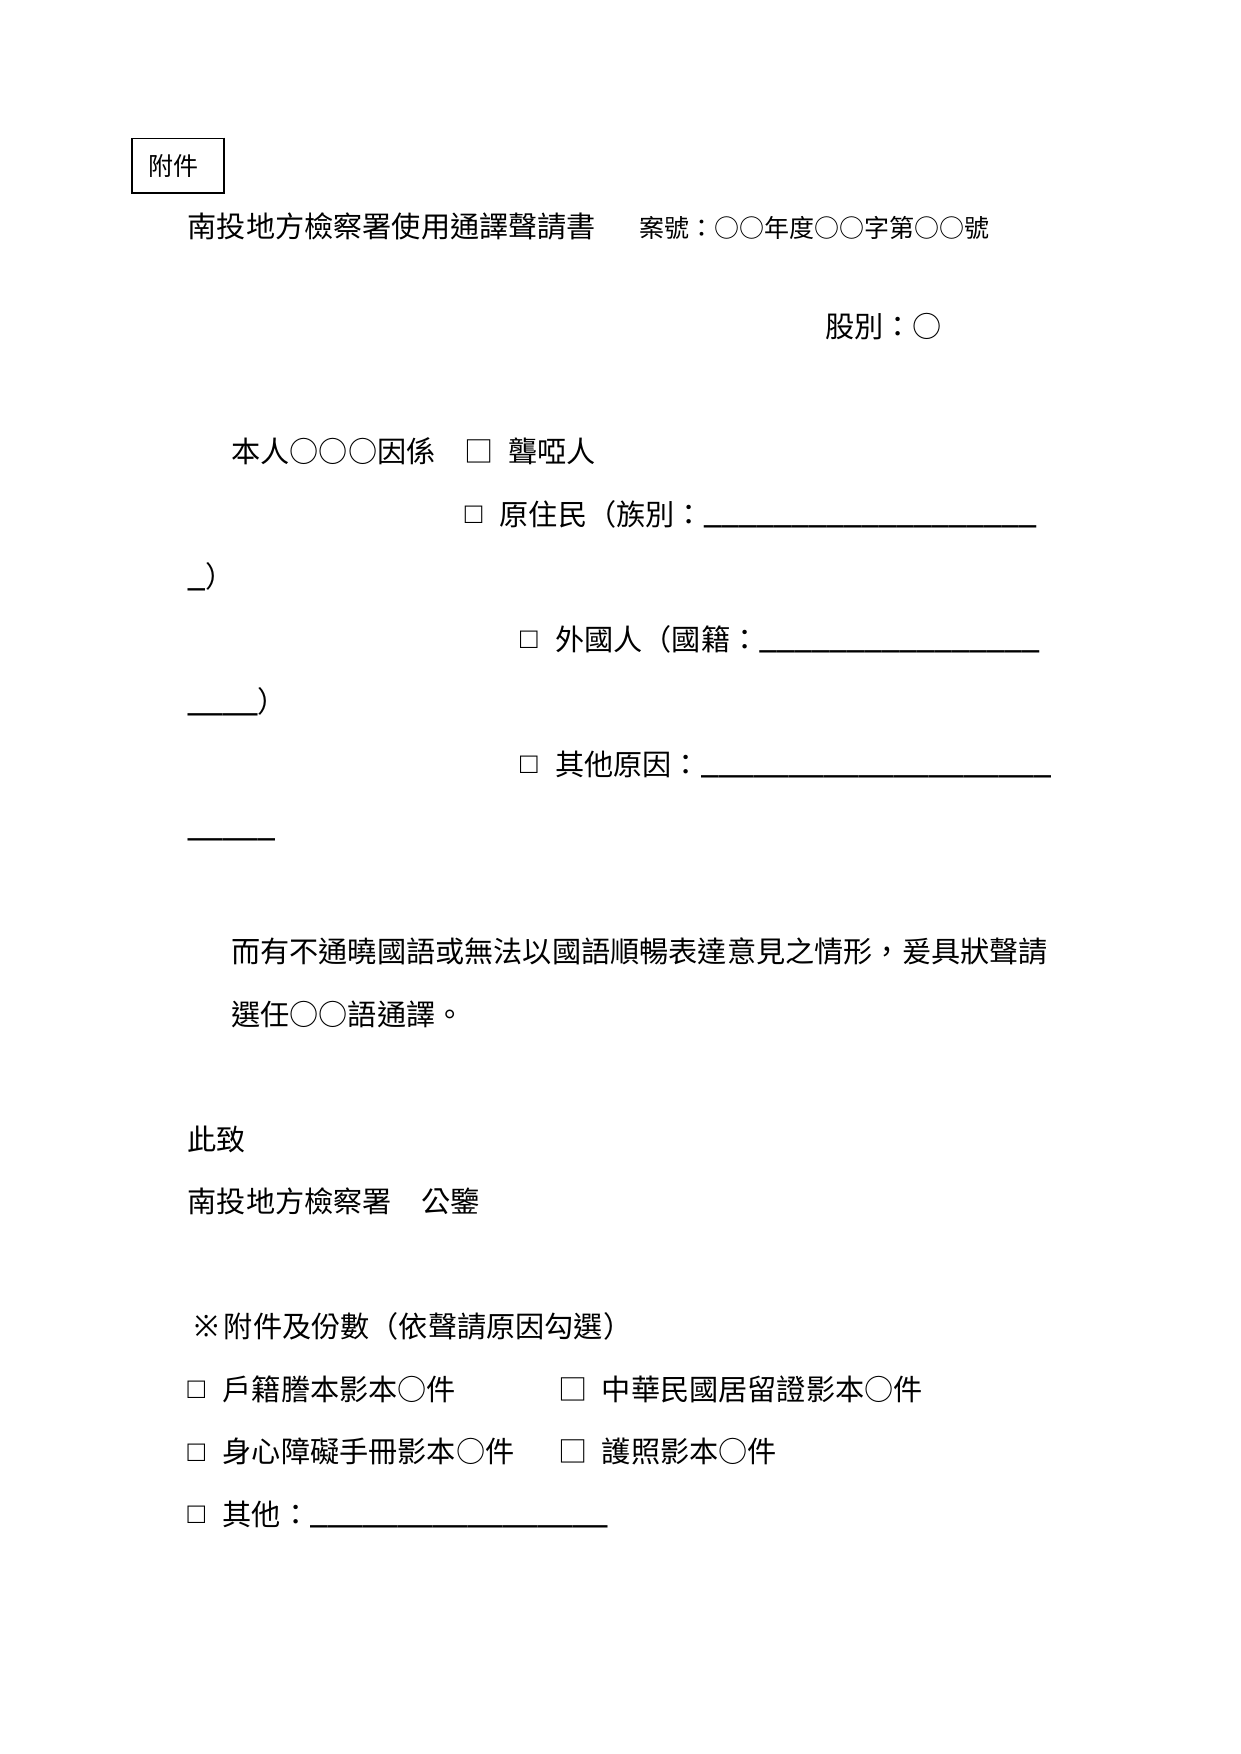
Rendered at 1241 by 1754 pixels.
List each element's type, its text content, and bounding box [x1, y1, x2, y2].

text □ 戶籍謄本影本○件 □ 中華民國居留證影本○件 [187, 1346, 1053, 1408]
text [133, 139, 223, 192]
text 股別：○ [187, 283, 1053, 346]
text 而有不通曉國語或無法以國語順暢表達意見之情形，爰具狀聲請選任○○語通譯。 [231, 908, 1053, 1033]
text □ 其他原因：_________________________ [187, 721, 1053, 846]
text 本人○○○因係 □ 聾啞人 [187, 408, 1053, 471]
text □ 其他：_________________ [187, 1471, 1053, 1533]
text 南投地方檢察署 公鑒 [187, 1158, 1053, 1221]
text 附件 [148, 146, 208, 183]
text ※附件及份數（依聲請原因勾選） [189, 1283, 1053, 1346]
text □ 原住民（族別：____________________） [187, 471, 1053, 596]
text 此致 [187, 1096, 1053, 1158]
text 南投地方檢察署使用通譯聲請書 案號：○○年度○○字第○○號 [187, 196, 1053, 248]
text □ 身心障礙手冊影本○件 □ 護照影本○件 [187, 1408, 1053, 1471]
text □ 外國人（國籍：____________________） [187, 596, 1053, 721]
